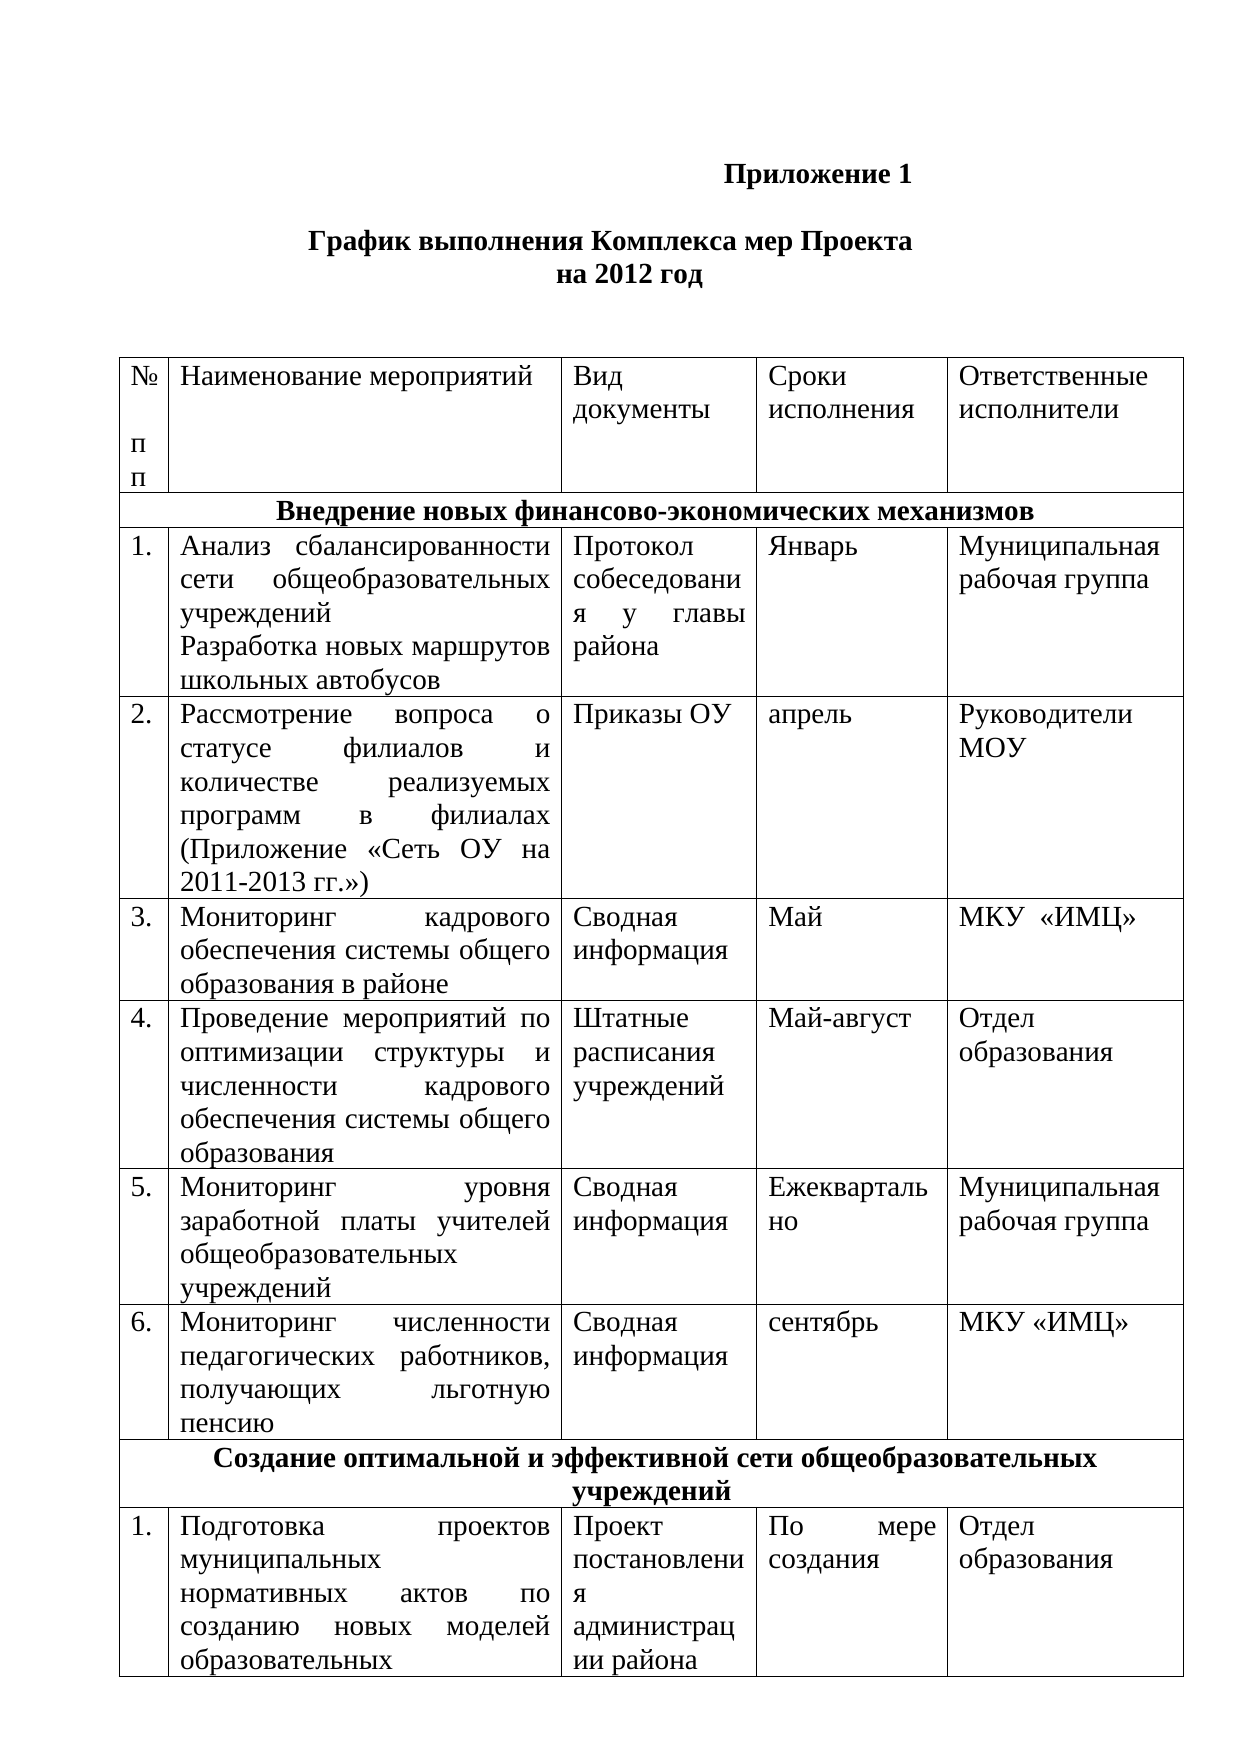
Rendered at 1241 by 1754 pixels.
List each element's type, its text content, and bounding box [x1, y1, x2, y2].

table_cell Проведение мероприятий по оптимизации структуры и численности кадрового обеспечения системы общего образования [169, 1001, 561, 1168]
table_cell сентябрь [757, 1305, 947, 1439]
text График выполнения Комплекса мер Проекта [133, 223, 1167, 256]
table_cell Мониторинг численности педагогических работников, получающих льготную пенсию [169, 1305, 561, 1439]
table_cell Создание оптимальной и эффективной сети общеобразовательных учреждений [120, 1440, 1183, 1507]
table_cell 5. [120, 1169, 168, 1303]
table_cell Сводная информация [562, 899, 756, 999]
table_cell Мониторинг уровня заработной платы учителей общеобразовательных учреждений [169, 1169, 561, 1303]
table_cell Май-август [757, 1001, 947, 1168]
table_header Наименование мероприятий [169, 358, 561, 492]
table_cell Руководители МОУ [948, 697, 1183, 898]
table_cell 6. [120, 1305, 168, 1439]
table_cell Отдел образования [948, 1508, 1183, 1676]
table_header Ответственные исполнители [948, 358, 1183, 492]
table_cell 1. [120, 528, 168, 696]
table_cell Анализ сбалансированности сети общеобразовательных учреждений Разработка новых маршрутов школьных автобусов [169, 528, 561, 696]
text на 2012 год [133, 256, 1167, 290]
table_cell Муниципальная рабочая группа [948, 528, 1183, 696]
table_header Сроки исполнения [757, 358, 947, 492]
table_cell МКУ «ИМЦ» [948, 899, 1183, 999]
table_cell Май [757, 899, 947, 999]
table_cell Январь [757, 528, 947, 696]
table_header № пп [120, 358, 168, 492]
table_cell Ежеквартально [757, 1169, 947, 1303]
text Приложение 1 [133, 156, 1167, 189]
table_cell Муниципальная рабочая группа [948, 1169, 1183, 1303]
table_cell 4. [120, 1001, 168, 1168]
table_cell Сводная информация [562, 1169, 756, 1303]
table_header Вид документы [562, 358, 756, 492]
table_cell 2. [120, 697, 168, 898]
table_cell Протокол собеседования у главы района [562, 528, 756, 696]
table_cell Мониторинг кадрового обеспечения системы общего образования в районе [169, 899, 561, 999]
table_cell Проект постановления администрации района [562, 1508, 756, 1676]
table_cell По мере создания [757, 1508, 947, 1676]
table_cell Отдел образования [948, 1001, 1183, 1168]
table_cell МКУ «ИМЦ» [948, 1305, 1183, 1439]
table_cell Штатные расписания учреждений [562, 1001, 756, 1168]
table_cell Внедрение новых финансово-экономических механизмов [120, 493, 1183, 527]
table_cell апрель [757, 697, 947, 898]
table_cell 1. [120, 1508, 168, 1676]
table_cell Подготовка проектов муниципальных нормативных актов по созданию новых моделей образовательных [169, 1508, 561, 1676]
table_cell Рассмотрение вопроса о статусе филиалов и количестве реализуемых программ в филиалах (Приложение «Сеть ОУ на 2011-2013 гг.») [169, 697, 561, 898]
table_cell Сводная информация [562, 1305, 756, 1439]
table_cell 3. [120, 899, 168, 999]
table_cell Приказы ОУ [562, 697, 756, 898]
